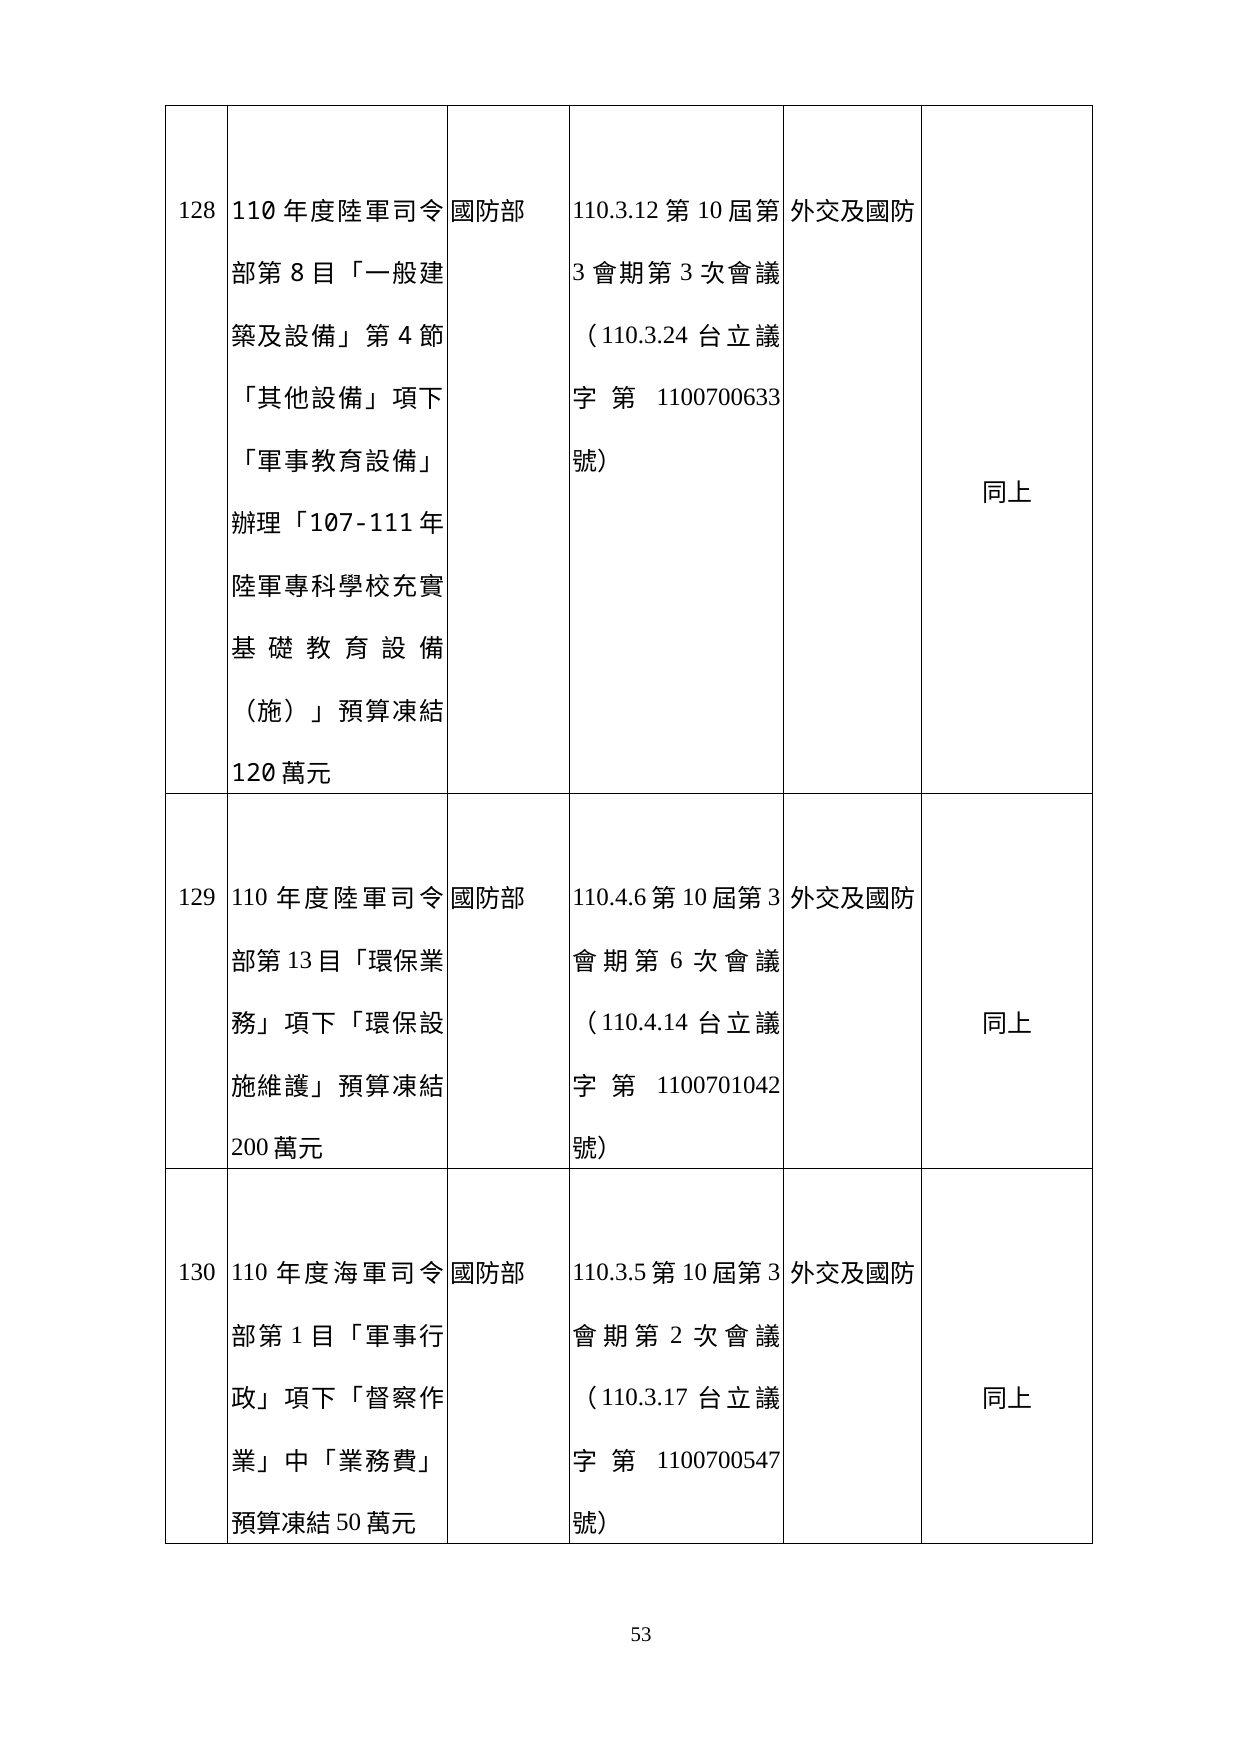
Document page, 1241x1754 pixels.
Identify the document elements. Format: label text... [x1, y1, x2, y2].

table_cell [166, 106, 227, 793]
table_cell 國防部 [448, 794, 569, 1168]
table_cell 國防部 [448, 106, 569, 793]
table_cell 110.3.5第10屆第3會期第2次會議（110.3.17台立議字第1100700547號） [570, 1169, 783, 1543]
table_cell 國防部 [448, 1169, 569, 1543]
table_cell 110年度陸軍司令部第8目「一般建築及設備」第4節「其他設備」項下「軍事教育設備」辦理「107-111年陸軍專科學校充實基礎教育設備（施）」預算凍結120萬元 [228, 106, 447, 793]
table_cell 外交及國防 [784, 106, 921, 793]
table_cell 外交及國防 [784, 1169, 921, 1543]
table_cell 同上 [922, 1169, 1092, 1543]
table_cell 110年度海軍司令部第1目「軍事行政」項下「督察作業」中「業務費」預算凍結50萬元 [228, 1169, 447, 1543]
table_cell 同上 [922, 794, 1092, 1168]
table_cell 110.4.6第10屆第3會期第6次會議（110.4.14台立議字第1100701042號） [570, 794, 783, 1168]
table_cell 110.3.12第10屆第3會期第3次會議（110.3.24台立議字第1100700633號） [570, 106, 783, 793]
table_cell [166, 1169, 227, 1543]
table_cell 110年度陸軍司令部第13目「環保業務」項下「環保設施維護」預算凍結200萬元 [228, 794, 447, 1168]
table_cell 外交及國防 [784, 794, 921, 1168]
table_cell [166, 794, 227, 1168]
table_cell 同上 [922, 106, 1092, 793]
